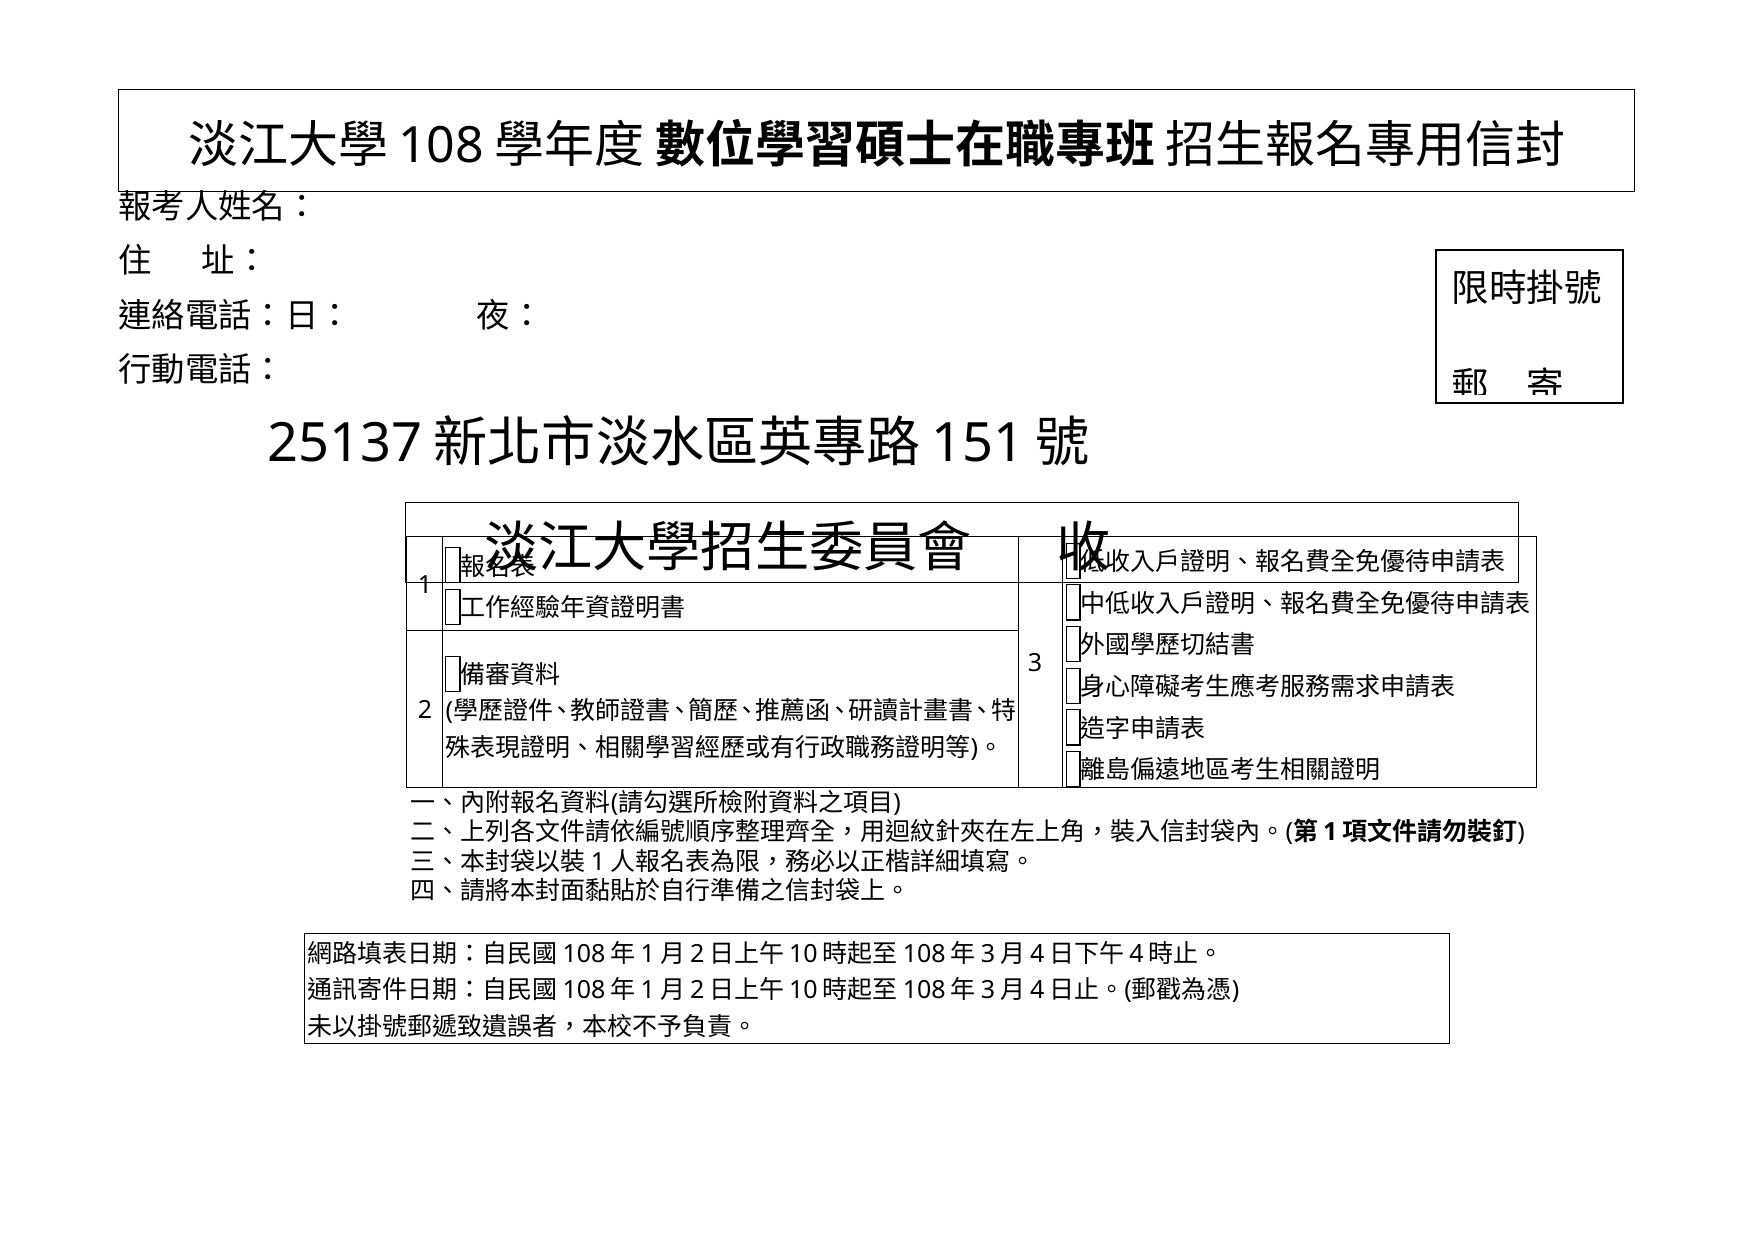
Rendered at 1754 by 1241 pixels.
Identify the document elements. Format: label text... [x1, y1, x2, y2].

table_header 低收入戶證明、報名費全免優待申請表 中低收入戶證明、報名費全免優待申請表 外國學歷切結書 身心障礙考生應考服務需求申請表 造字申請表 離島偏遠地區考生相關證明 [1063, 537, 1536, 787]
table_header 3 [1019, 537, 1062, 787]
text [1624, 300, 1636, 334]
text 三、本封袋以裝1人報名表為限，務必以正楷詳細填寫。 [411, 847, 1636, 876]
text 郵 寄 [1451, 356, 1607, 394]
text 住 址： [118, 246, 1636, 279]
table_cell 備審資料 (學歷證件、教師證書、簡歷、推薦函、研讀計畫書、特殊表現證明、相關學習經歷或有行政職務證明等)。 [443, 631, 1018, 787]
text 行動電話： [118, 354, 1435, 388]
table_header 網路填表日期：自民國108年1月2日上午10時起至108年3月4日下午4時止。 通訊寄件日期：自民國108年1月2日上午10時起至108年3月4日止。(郵戳為憑) 未以掛號郵遞致遺誤者，本校不予負責。 [305, 934, 1449, 1042]
table_header 淡江大學108學年度 數位學習碩士在職專班 招生報名專用信封 [119, 90, 1634, 191]
text 二、上列各文件請依編號順序整理齊全，用迴紋針夾在左上角，裝入信封袋內。(第1項文件請勿裝釘) [410, 817, 1636, 847]
text 一、內附報名資料(請勾選所檢附資料之項目) [411, 536, 1636, 817]
text 限時掛號 [1451, 258, 1607, 312]
text 四、請將本封面黏貼於自行準備之信封袋上。 [411, 876, 1636, 905]
text 連絡電話：日： 夜： [118, 300, 1435, 334]
text [1624, 354, 1636, 388]
text [1437, 251, 1622, 402]
table_header 淡江大學招生委員會 收 [406, 503, 1518, 536]
text 報考人姓名： [118, 99, 1636, 225]
text 25137新北市淡水區英專路151號 [118, 398, 1636, 477]
table_cell 2 [407, 631, 442, 787]
table_header 報名表 工作經驗年資證明書 [443, 537, 1018, 629]
table_header 1 [407, 537, 442, 629]
